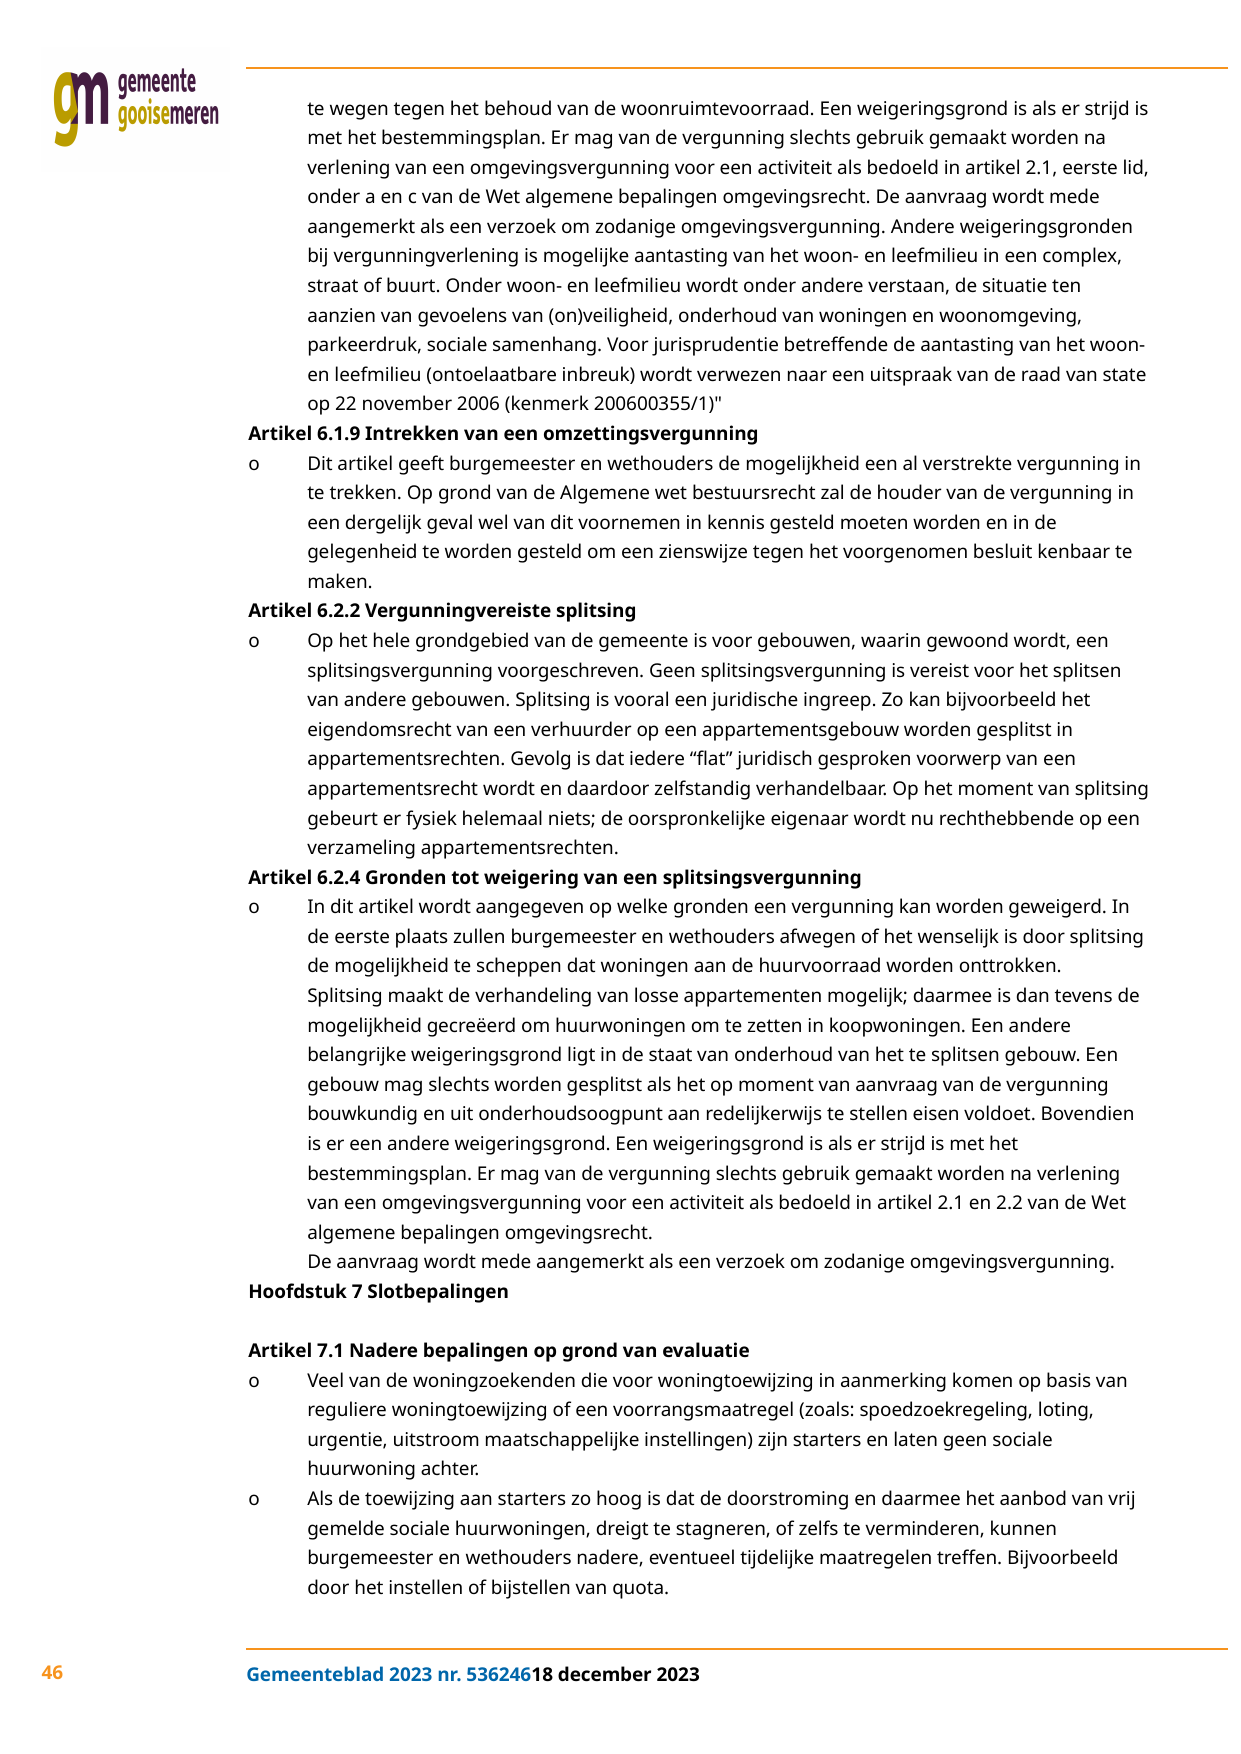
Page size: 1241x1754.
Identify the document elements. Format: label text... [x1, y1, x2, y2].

text Artikel 7.1 Nadere bepalingen op grond van evaluatie [248, 1337, 1152, 1363]
list De aanvraag wordt mede aangemerkt als een verzoek om zodanige omgevingsvergunning. [248, 1248, 1152, 1274]
list Dit artikel geeft burgemeester en wethouders de mogelijkheid een al verstrekte vergunning in te trekken. Op grond van de Algemene wet bestuursrecht zal de houder van de vergunning in een dergelijk geval wel van dit voornemen in kennis gesteld moeten worden en in de gelegenheid te worden gesteld om een zienswijze tegen het voorgenomen besluit kenbaar te maken. [248, 450, 1152, 594]
list In dit artikel wordt aangegeven op welke gronden een vergunning kan worden geweigerd. In de eerste plaats zullen burgemeester en wethouders afwegen of het wenselijk is door splitsing de mogelijkheid te scheppen dat woningen aan de huurvoorraad worden onttrokken. [248, 893, 1152, 978]
picture [41, 47, 231, 172]
list Op het hele grondgebied van de gemeente is voor gebouwen, waarin gewoond wordt, een splitsingsvergunning voorgeschreven. Geen splitsingsvergunning is vereist voor het splitsen van andere gebouwen. Splitsing is vooral een juridische ingreep. Zo kan bijvoorbeeld het eigendomsrecht van een verhuurder op een appartementsgebouw worden gesplitst in appartementsrechten. Gevolg is dat iedere “flat” juridisch gesproken voorwerp van een appartementsrecht wordt en daardoor zelfstandig verhandelbaar. Op het moment van splitsing gebeurt er fysiek helemaal niets; de oorspronkelijke eigenaar wordt nu rechthebbende op een verzameling appartementsrechten. [248, 627, 1152, 860]
list Splitsing maakt de verhandeling van losse appartementen mogelijk; daarmee is dan tevens de mogelijkheid gecreëerd om huurwoningen om te zetten in koopwoningen. Een andere belangrijke weigeringsgrond ligt in de staat van onderhoud van het te splitsen gebouw. Een gebouw mag slechts worden gesplitst als het op moment van aanvraag van de vergunning bouwkundig en uit onderhoudsoogpunt aan redelijkerwijs te stellen eisen voldoet. Bovendien is er een andere weigeringsgrond. Een weigeringsgrond is als er strijd is met het bestemmingsplan. Er mag van de vergunning slechts gebruik gemaakt worden na verlening van een omgevingsvergunning voor een activiteit als bedoeld in artikel 2.1 en 2.2 van de Wet algemene bepalingen omgevingsrecht. [248, 982, 1152, 1245]
text Artikel 6.1.9 Intrekken van een omzettingsvergunning [248, 420, 1152, 446]
list te wegen tegen het behoud van de woonruimtevoorraad. Een weigeringsgrond is als er strijd is met het bestemmingsplan. Er mag van de vergunning slechts gebruik gemaakt worden na verlening van een omgevingsvergunning voor een activiteit als bedoeld in artikel 2.1, eerste lid, onder a en c van de Wet algemene bepalingen omgevingsrecht. De aanvraag wordt mede aangemerkt als een verzoek om zodanige omgevingsvergunning. Andere weigeringsgronden bij vergunningverlening is mogelijke aantasting van het woon- en leefmilieu in een complex, straat of buurt. Onder woon- en leefmilieu wordt onder andere verstaan, de situatie ten aanzien van gevoelens van (on)veiligheid, onderhoud van woningen en woonomgeving, parkeerdruk, sociale samenhang. Voor jurisprudentie betreffende de aantasting van het woon- en leefmilieu (ontoelaatbare inbreuk) wordt verwezen naar een uitspraak van de raad van state op 22 november 2006 (kenmerk 200600355/1)" [248, 95, 1152, 416]
text Artikel 6.2.4 Gronden tot weigering van een splitsingsvergunning [248, 864, 1152, 890]
list Veel van de woningzoekenden die voor woningtoewijzing in aanmerking komen op basis van reguliere woningtoewijzing of een voorrangsmaatregel (zoals: spoedzoekregeling, loting, urgentie, uitstroom maatschappelijke instellingen) zijn starters en laten geen sociale huurwoning achter. [248, 1367, 1152, 1481]
list Als de toewijzing aan starters zo hoog is dat de doorstroming en daarmee het aanbod van vrij gemelde sociale huurwoningen, dreigt te stagneren, of zelfs te verminderen, kunnen burgemeester en wethouders nadere, eventueel tijdelijke maatregelen treffen. Bijvoorbeeld door het instellen of bijstellen van quota. [248, 1485, 1152, 1600]
text Hoofdstuk 7 Slotbepalingen [248, 1278, 1152, 1304]
text Artikel 6.2.2 Vergunningvereiste splitsing [248, 598, 1152, 623]
